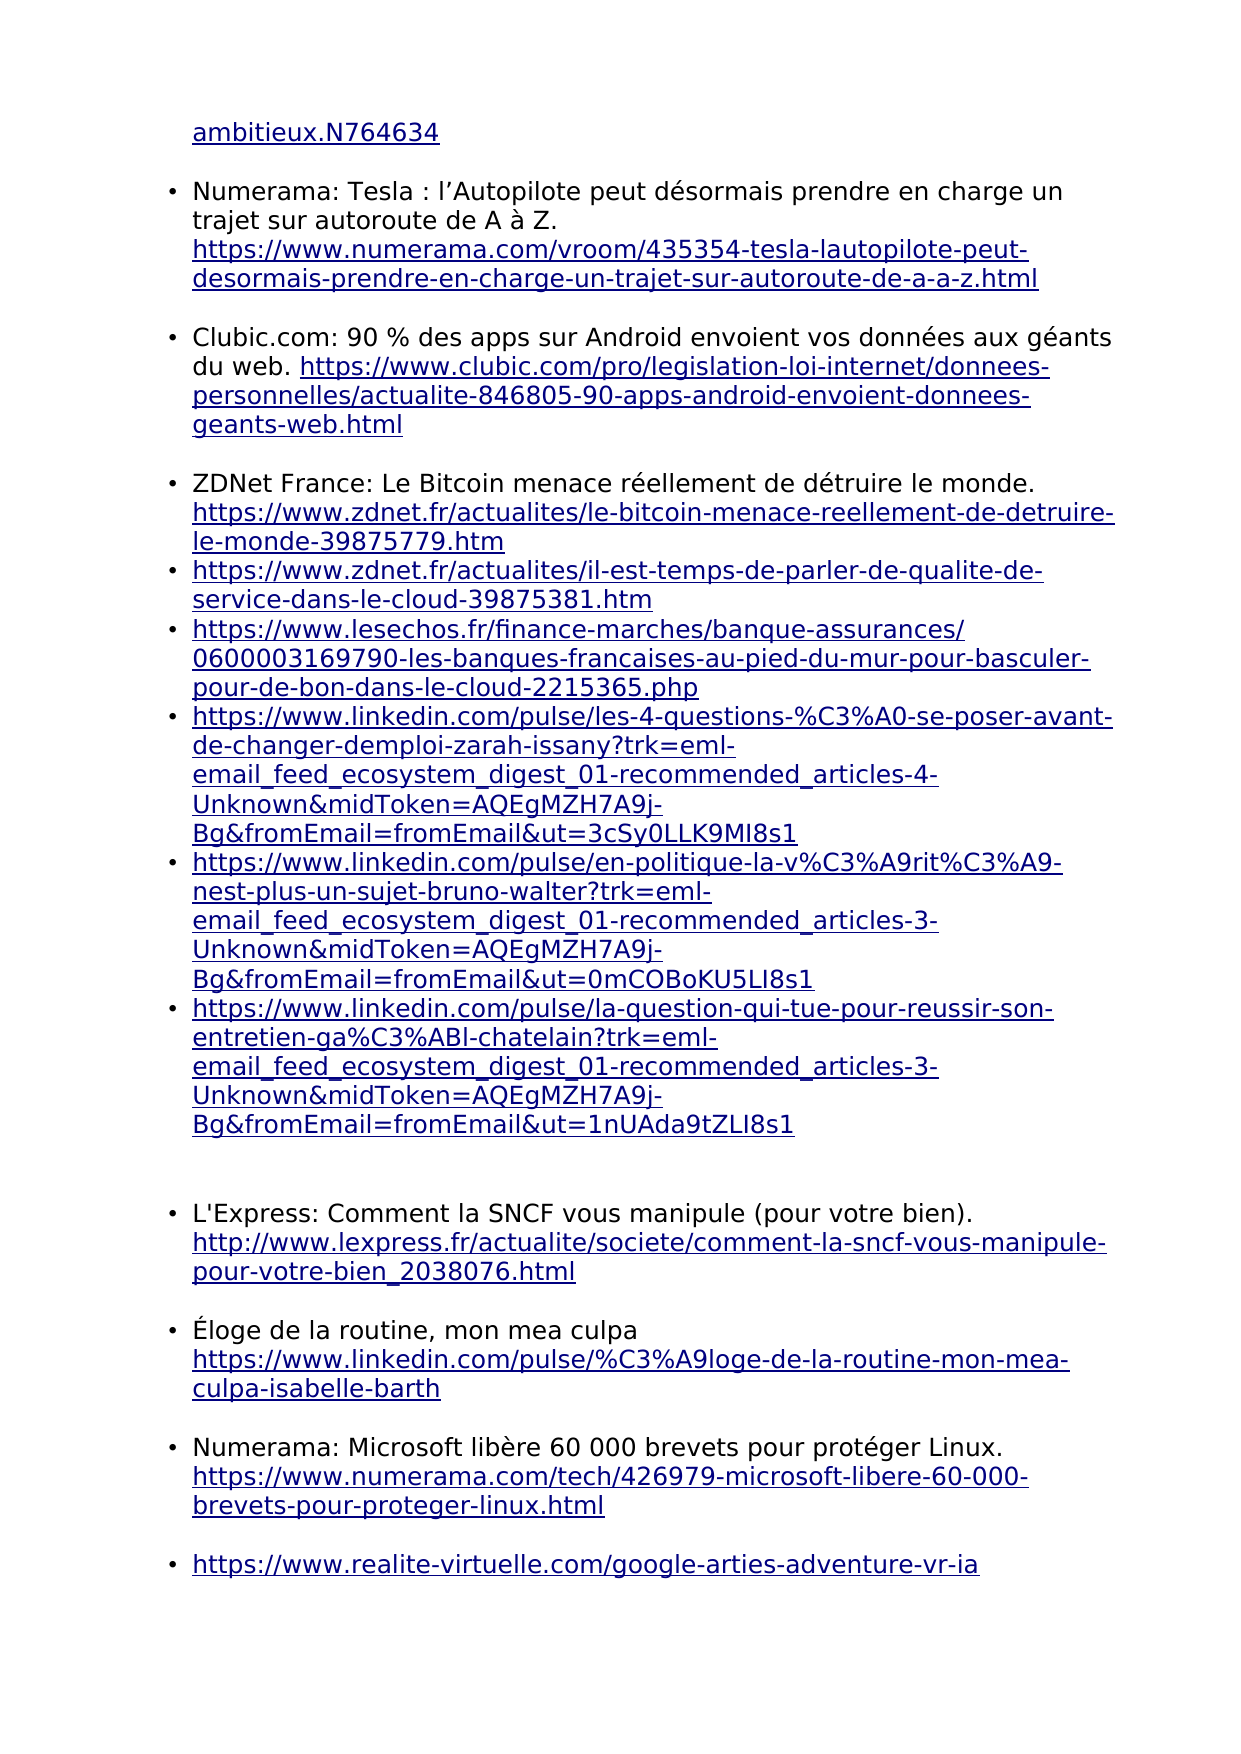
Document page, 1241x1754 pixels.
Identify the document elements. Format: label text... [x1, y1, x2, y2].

list https://www.linkedin.com/pulse/en-politique-la-v%C3%A9rit%C3%A9-nest-plus-un-sujet-bruno-walter?trk=eml-email_feed_ecosystem_digest_01-recommended_articles-3-Unknown&midToken=AQEgMZH7A9j-Bg&fromEmail=fromEmail&ut=0mCOBoKU5LI8s1 [177, 848, 1122, 994]
list https://www.zdnet.fr/actualites/il-est-temps-de-parler-de-qualite-de-service-dans-le-cloud-39875381.htm [177, 557, 1122, 615]
list https://www.linkedin.com/pulse/les-4-questions-%C3%A0-se-poser-avant-de-changer-demploi-zarah-issany?trk=eml-email_feed_ecosystem_digest_01-recommended_articles-4-Unknown&midToken=AQEgMZH7A9j-Bg&fromEmail=fromEmail&ut=3cSy0LLK9MI8s1 [177, 702, 1122, 848]
list Numerama: Tesla : l’Autopilote peut désormais prendre en charge un trajet sur autoroute de A à Z. https://www.numerama.com/vroom/435354-tesla-lautopilote-peut-desormais-prendre-en-charge-un-trajet-sur-autoroute-de-a-a-z.html [177, 177, 1122, 293]
list ZDNet France: Le Bitcoin menace réellement de détruire le monde. https://www.zdnet.fr/actualites/le-bitcoin-menace-reellement-de-detruire-le-monde-39875779.htm [177, 469, 1122, 557]
list ambitieux.N764634 [177, 118, 1122, 147]
list https://www.realite-virtuelle.com/google-arties-adventure-vr-ia [177, 1550, 1122, 1579]
list L'Express: Comment la SNCF vous manipule (pour votre bien). http://www.lexpress.fr/actualite/societe/comment-la-sncf-vous-manipule-pour-votre-bien_2038076.html [177, 1199, 1122, 1286]
list https://www.lesechos.fr/finance-marches/banque-assurances/0600003169790-les-banques-francaises-au-pied-du-mur-pour-basculer-pour-de-bon-dans-le-cloud-2215365.php [177, 615, 1122, 702]
list Clubic.com: 90 % des apps sur Android envoient vos données aux géants du web. https://www.clubic.com/pro/legislation-loi-internet/donnees-personnelles/actualite-846805-90-apps-android-envoient-donnees-geants-web.html [177, 323, 1122, 439]
list https://www.linkedin.com/pulse/la-question-qui-tue-pour-reussir-son-entretien-ga%C3%ABl-chatelain?trk=eml-email_feed_ecosystem_digest_01-recommended_articles-3-Unknown&midToken=AQEgMZH7A9j-Bg&fromEmail=fromEmail&ut=1nUAda9tZLI8s1 [177, 994, 1122, 1140]
list Éloge de la routine, mon mea culpa https://www.linkedin.com/pulse/%C3%A9loge-de-la-routine-mon-mea-culpa-isabelle-barth [177, 1316, 1122, 1403]
list Numerama: Microsoft libère 60 000 brevets pour protéger Linux. https://www.numerama.com/tech/426979-microsoft-libere-60-000-brevets-pour-proteger-linux.html [177, 1433, 1122, 1520]
